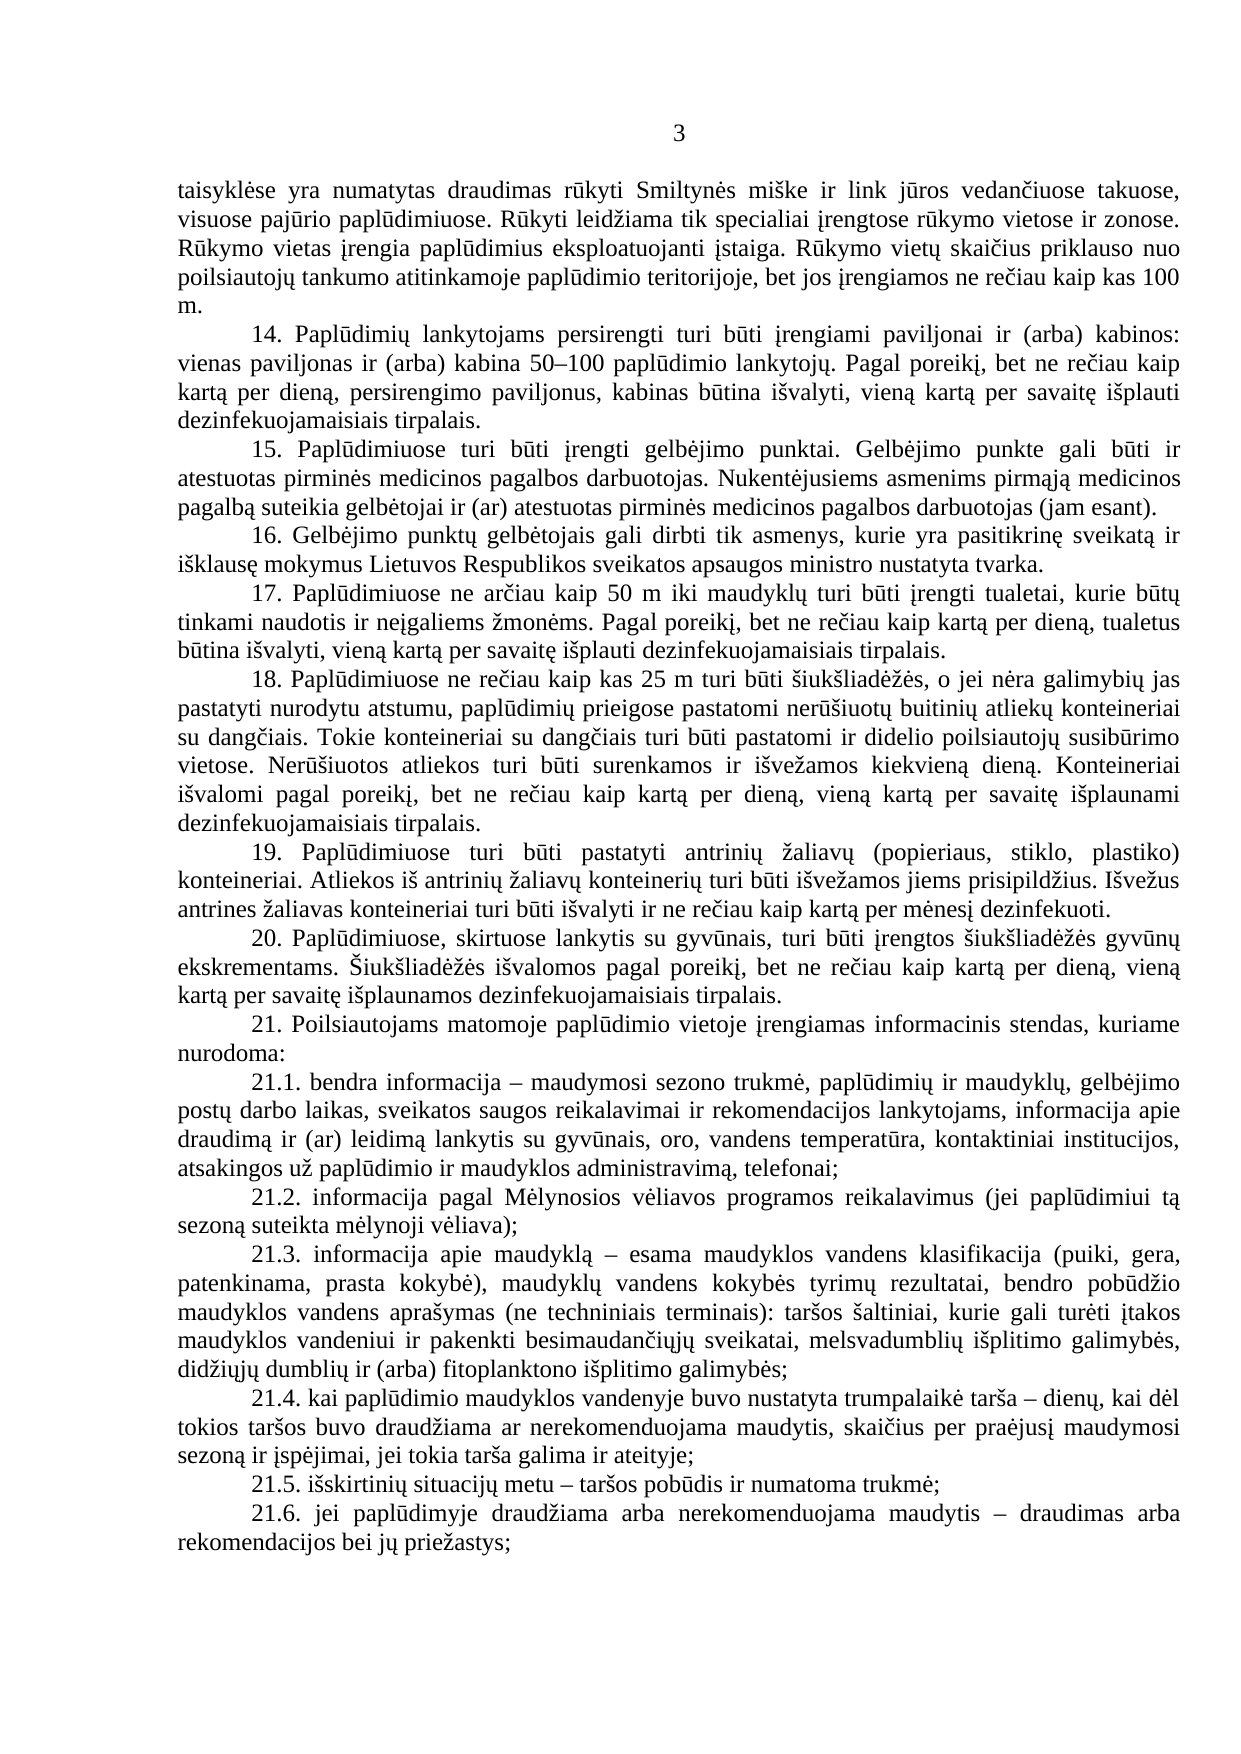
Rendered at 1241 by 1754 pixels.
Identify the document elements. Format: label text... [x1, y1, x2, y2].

text 14. Paplūdimių lankytojams persirengti turi būti įrengiami paviljonai ir (arba) kabinos: vienas paviljonas ir (arba) kabina 50–100 paplūdimio lankytojų. Pagal poreikį, bet ne rečiau kaip kartą per dieną, persirengimo paviljonus, kabinas būtina išvalyti, vieną kartą per savaitę išplauti dezinfekuojamaisiais tirpalais. [177, 319, 1181, 434]
text 18. Paplūdimiuose ne rečiau kaip kas 25 m turi būti šiukšliadėžės, o jei nėra galimybių jas pastatyti nurodytu atstumu, paplūdimių prieigose pastatomi nerūšiuotų buitinių atliekų konteineriai su dangčiais. Tokie konteineriai su dangčiais turi būti pastatomi ir didelio poilsiautojų susibūrimo vietose. Nerūšiuotos atliekos turi būti surenkamos ir išvežamos kiekvieną dieną. Konteineriai išvalomi pagal poreikį, bet ne rečiau kaip kartą per dieną, vieną kartą per savaitę išplaunami dezinfekuojamaisiais tirpalais. [177, 664, 1181, 837]
text 19. Paplūdimiuose turi būti pastatyti antrinių žaliavų (popieriaus, stiklo, plastiko) konteineriai. Atliekos iš antrinių žaliavų konteinerių turi būti išvežamos jiems prisipildžius. Išvežus antrines žaliavas konteineriai turi būti išvalyti ir ne rečiau kaip kartą per mėnesį dezinfekuoti. [177, 837, 1181, 923]
text 20. Paplūdimiuose, skirtuose lankytis su gyvūnais, turi būti įrengtos šiukšliadėžės gyvūnų ekskrementams. Šiukšliadėžės išvalomos pagal poreikį, bet ne rečiau kaip kartą per dieną, vieną kartą per savaitę išplaunamos dezinfekuojamaisiais tirpalais. [177, 923, 1181, 1009]
text 21.5. išskirtinių situacijų metu – taršos pobūdis ir numatoma trukmė; [177, 1469, 1181, 1498]
text taisyklėse yra numatytas draudimas rūkyti Smiltynės miške ir link jūros vedančiuose takuose, visuose pajūrio paplūdimiuose. Rūkyti leidžiama tik specialiai įrengtose rūkymo vietose ir zonose. Rūkymo vietas įrengia paplūdimius eksploatuojanti įstaiga. Rūkymo vietų skaičius priklauso nuo poilsiautojų tankumo atitinkamoje paplūdimio teritorijoje, bet jos įrengiamos ne rečiau kaip kas 100 m. [177, 176, 1181, 319]
text 21.4. kai paplūdimio maudyklos vandenyje buvo nustatyta trumpalaikė tarša – dienų, kai dėl tokios taršos buvo draudžiama ar nerekomenduojama maudytis, skaičius per praėjusį maudymosi sezoną ir įspėjimai, jei tokia tarša galima ir ateityje; [177, 1383, 1181, 1469]
text 17. Paplūdimiuose ne arčiau kaip 50 m iki maudyklų turi būti įrengti tualetai, kurie būtų tinkami naudotis ir neįgaliems žmonėms. Pagal poreikį, bet ne rečiau kaip kartą per dieną, tualetus būtina išvalyti, vieną kartą per savaitę išplauti dezinfekuojamaisiais tirpalais. [177, 578, 1181, 664]
text 21.2. informacija pagal Mėlynosios vėliavos programos reikalavimus (jei paplūdimiui tą sezoną suteikta mėlynoji vėliava); [177, 1182, 1181, 1239]
text 15. Paplūdimiuose turi būti įrengti gelbėjimo punktai. Gelbėjimo punkte gali būti ir atestuotas pirminės medicinos pagalbos darbuotojas. Nukentėjusiems asmenims pirmąją medicinos pagalbą suteikia gelbėtojai ir (ar) atestuotas pirminės medicinos pagalbos darbuotojas (jam esant). [177, 434, 1181, 521]
text 21.3. informacija apie maudyklą – esama maudyklos vandens klasifikacija (puiki, gera, patenkinama, prasta kokybė), maudyklų vandens kokybės tyrimų rezultatai, bendro pobūdžio maudyklos vandens aprašymas (ne techniniais terminais): taršos šaltiniai, kurie gali turėti įtakos maudyklos vandeniui ir pakenkti besimaudančiųjų sveikatai, melsvadumblių išplitimo galimybės, didžiųjų dumblių ir (arba) fitoplanktono išplitimo galimybės; [177, 1239, 1181, 1383]
text 21. Poilsiautojams matomoje paplūdimio vietoje įrengiamas informacinis stendas, kuriame nurodoma: [177, 1009, 1181, 1067]
text 21.1. bendra informacija – maudymosi sezono trukmė, paplūdimių ir maudyklų, gelbėjimo postų darbo laikas, sveikatos saugos reikalavimai ir rekomendacijos lankytojams, informacija apie draudimą ir (ar) leidimą lankytis su gyvūnais, oro, vandens temperatūra, kontaktiniai institucijos, atsakingos už paplūdimio ir maudyklos administravimą, telefonai; [177, 1067, 1181, 1182]
text 21.6. jei paplūdimyje draudžiama arba nerekomenduojama maudytis – draudimas arba rekomendacijos bei jų priežastys; [177, 1498, 1181, 1556]
text 16. Gelbėjimo punktų gelbėtojais gali dirbti tik asmenys, kurie yra pasitikrinę sveikatą ir išklausę mokymus Lietuvos Respublikos sveikatos apsaugos ministro nustatyta tvarka. [177, 521, 1181, 578]
